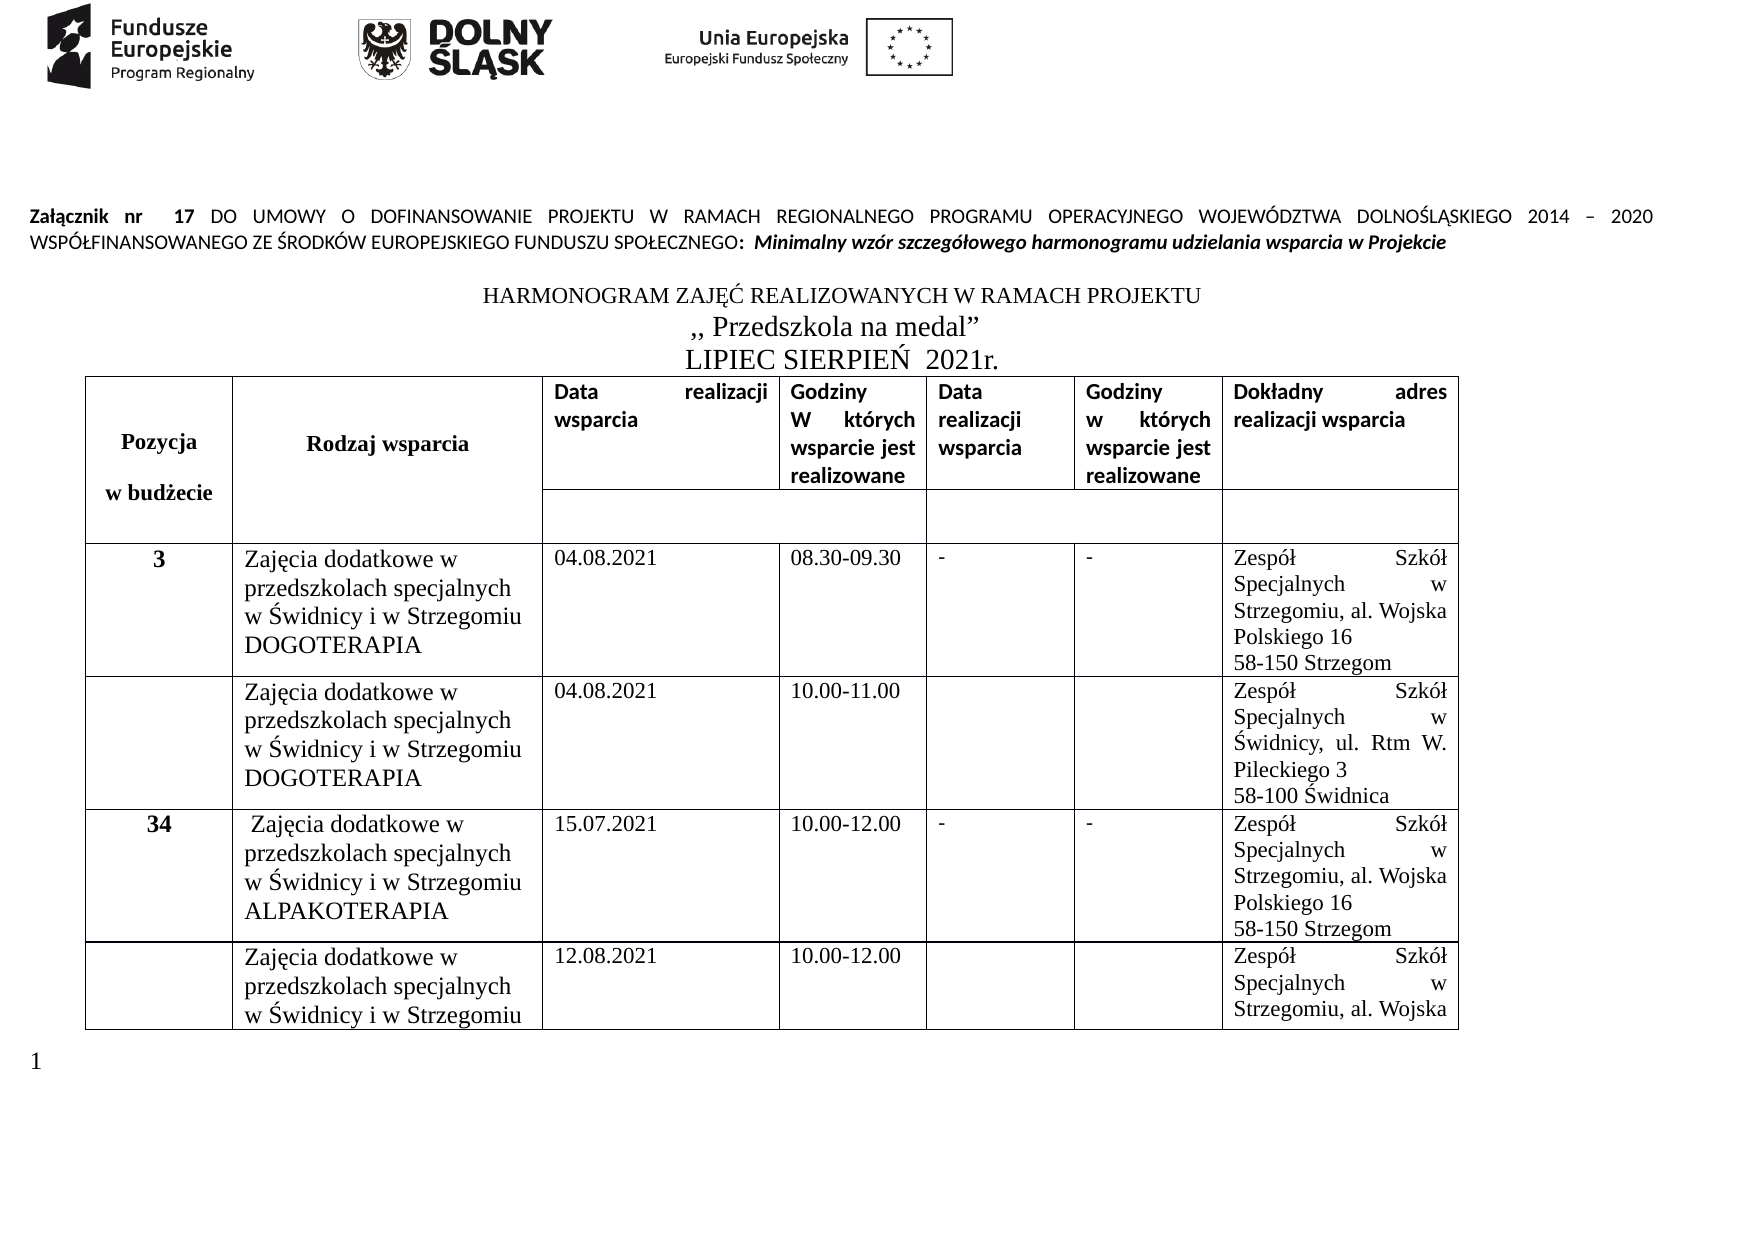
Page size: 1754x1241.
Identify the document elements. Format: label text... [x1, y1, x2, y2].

table_header Data realizacji wsparcia [927, 377, 1074, 489]
table_cell 04.08.2021 [543, 544, 779, 676]
table_cell 10.00-12.00 [780, 943, 926, 1029]
table_cell Zajęcia dodatkowe w przedszkolach specjalnych w Świdnicy i w Strzegomiu [233, 943, 542, 1029]
table_cell [86, 677, 232, 808]
list ,, Przedszkola na medal” [29, 309, 1654, 342]
table_cell [86, 943, 232, 1029]
table_cell 10.00-11.00 [780, 677, 926, 808]
table_cell Zespół Szkół Specjalnych w Strzegomiu, al. Wojska Polskiego 16 58-150 Strzegom [1223, 810, 1458, 941]
table_header Pozycja w budżecie [86, 377, 232, 543]
table_cell Zajęcia dodatkowe w przedszkolach specjalnych w Świdnicy i w Strzegomiu DOGOTERAPIA [233, 544, 542, 676]
table_cell [543, 490, 926, 543]
table_cell Zespół Szkół Specjalnych w Świdnicy, ul. Rtm W. Pileckiego 3 58-100 Świdnica [1223, 677, 1458, 808]
table_cell - [927, 544, 1074, 676]
list LIPIEC SIERPIEŃ 2021r. [29, 342, 1654, 376]
table_cell 10.00-12.00 [780, 810, 926, 941]
table_cell [1223, 490, 1458, 543]
table_cell [927, 490, 1222, 543]
table_cell [1075, 943, 1222, 1029]
table_cell Zespół Szkół Specjalnych w Strzegomiu, al. Wojska [1223, 943, 1458, 1029]
table_cell [927, 943, 1074, 1029]
text Załącznik nr 17 DO UMOWY O DOFINANSOWANIE PROJEKTU W RAMACH REGIONALNEGO PROGRAMU OPERACYJNEGO WOJEWÓDZTWA DOLNOŚLĄSKIEGO 2014 – 2020 WSPÓŁFINANSOWANEGO ZE ŚRODKÓW EUROPEJSKIEGO FUNDUSZU SPOŁECZNEGO: Minimalny wzór szczegółowego harmonogramu udzielania wsparcia w Projekcie [29, 204, 1654, 254]
table_header Rodzaj wsparcia [233, 377, 542, 543]
table_header Godziny W których wsparcie jest realizowane [780, 377, 926, 489]
table_cell [927, 677, 1074, 808]
table_cell 12.08.2021 [543, 943, 779, 1029]
table_cell 15.07.2021 [543, 810, 779, 941]
table_header Godziny w których wsparcie jest realizowane [1075, 377, 1222, 489]
table_cell Zajęcia dodatkowe w przedszkolach specjalnych w Świdnicy i w Strzegomiu ALPAKOTERAPIA [233, 810, 542, 941]
table_cell 3 [86, 544, 232, 676]
table_cell - [1075, 544, 1222, 676]
table_cell Zajęcia dodatkowe w przedszkolach specjalnych w Świdnicy i w Strzegomiu DOGOTERAPIA [233, 677, 542, 808]
table_cell 04.08.2021 [543, 677, 779, 808]
table_header Dokładny adres realizacji wsparcia [1223, 377, 1458, 489]
table_cell - [927, 810, 1074, 941]
table_cell [1075, 677, 1222, 808]
table_cell 08.30-09.30 [780, 544, 926, 676]
table_header Data realizacji wsparcia [543, 377, 779, 489]
table_cell - [1075, 810, 1222, 941]
table_cell Zespół Szkół Specjalnych w Strzegomiu, al. Wojska Polskiego 16 58-150 Strzegom [1223, 544, 1458, 676]
text HARMONOGRAM ZAJĘĆ REALIZOWANYCH W RAMACH PROJEKTU [29, 283, 1654, 309]
table_cell 34 [86, 810, 232, 941]
